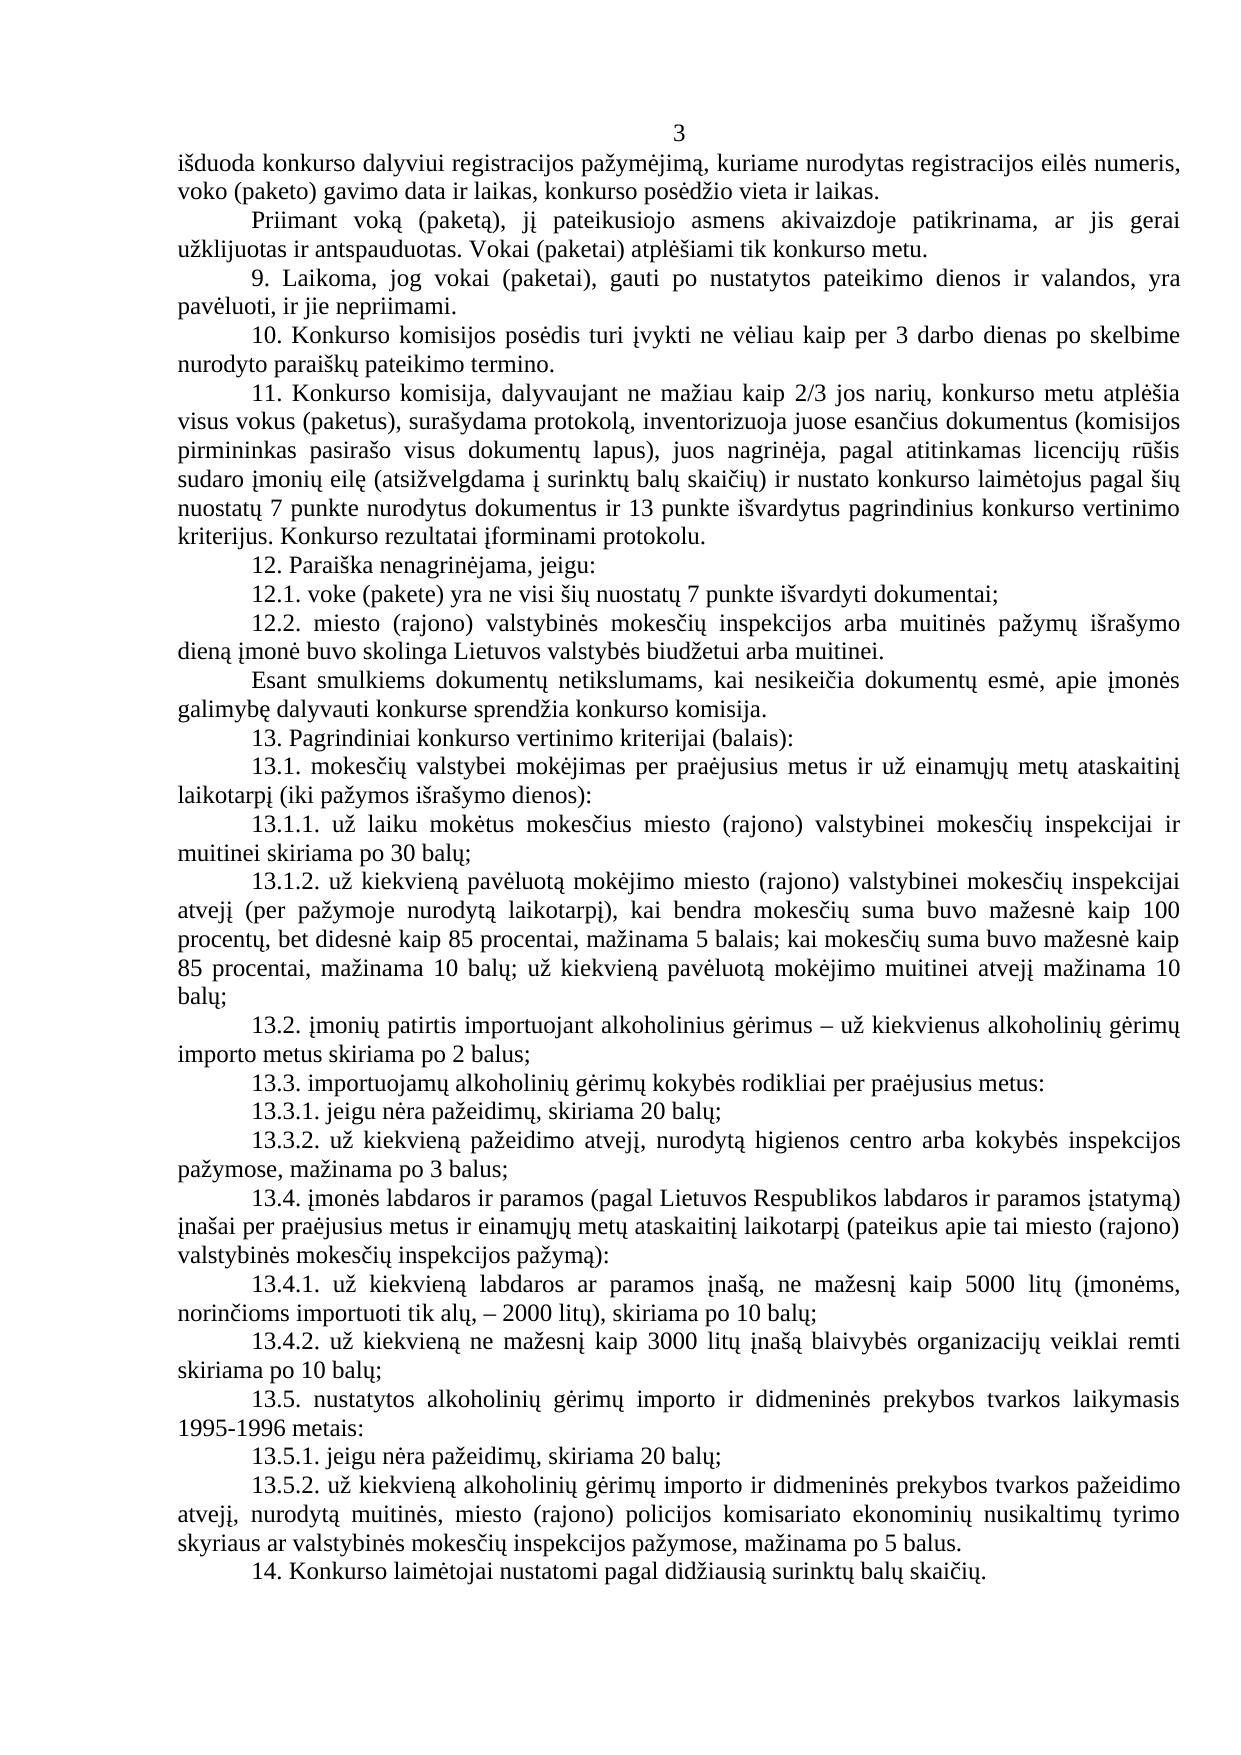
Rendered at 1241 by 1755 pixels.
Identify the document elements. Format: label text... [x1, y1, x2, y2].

text 13.1.1. už laiku mokėtus mokesčius miesto (rajono) valstybinei mokesčių inspekcijai ir muitinei skiriama po 30 balų; [177, 809, 1181, 866]
text Priimant voką (paketą), jį pateikusiojo asmens akivaizdoje patikrinama, ar jis gerai užklijuotas ir antspauduotas. Vokai (paketai) atplėšiami tik konkurso metu. [177, 205, 1181, 263]
text 10. Konkurso komisijos posėdis turi įvykti ne vėliau kaip per 3 darbo dienas po skelbime nurodyto paraiškų pateikimo termino. [177, 320, 1181, 378]
text 13. Pagrindiniai konkurso vertinimo kriterijai (balais): [177, 723, 1181, 751]
text 12.1. voke (pakete) yra ne visi šių nuostatų 7 punkte išvardyti dokumentai; [177, 579, 1181, 608]
text 11. Konkurso komisija, dalyvaujant ne mažiau kaip 2/3 jos narių, konkurso metu atplėšia visus vokus (paketus), surašydama protokolą, inventorizuoja juose esančius dokumentus (komisijos pirmininkas pasirašo visus dokumentų lapus), juos nagrinėja, pagal atitinkamas licencijų rūšis sudaro įmonių eilę (atsižvelgdama į surinktų balų skaičių) ir nustato konkurso laimėtojus pagal šių nuostatų 7 punkte nurodytus dokumentus ir 13 punkte išvardytus pagrindinius konkurso vertinimo kriterijus. Konkurso rezultatai įforminami protokolu. [177, 378, 1181, 550]
text 13.3. importuojamų alkoholinių gėrimų kokybės rodikliai per praėjusius metus: [177, 1068, 1181, 1096]
text 14. Konkurso laimėtojai nustatomi pagal didžiausią surinktų balų skaičių. [177, 1556, 1181, 1585]
text 13.5.2. už kiekvieną alkoholinių gėrimų importo ir didmeninės prekybos tvarkos pažeidimo atvejį, nurodytą muitinės, miesto (rajono) policijos komisariato ekonominių nusikaltimų tyrimo skyriaus ar valstybinės mokesčių inspekcijos pažymose, mažinama po 5 balus. [177, 1470, 1181, 1556]
text 13.5. nustatytos alkoholinių gėrimų importo ir didmeninės prekybos tvarkos laikymasis 1995-1996 metais: [177, 1384, 1181, 1441]
text Esant smulkiems dokumentų netikslumams, kai nesikeičia dokumentų esmė, apie įmonės galimybę dalyvauti konkurse sprendžia konkurso komisija. [177, 665, 1181, 723]
text 13.1.2. už kiekvieną pavėluotą mokėjimo miesto (rajono) valstybinei mokesčių inspekcijai atvejį (per pažymoje nurodytą laikotarpį), kai bendra mokesčių suma buvo mažesnė kaip 100 procentų, bet didesnė kaip 85 procentai, mažinama 5 balais; kai mokesčių suma buvo mažesnė kaip 85 procentai, mažinama 10 balų; už kiekvieną pavėluotą mokėjimo muitinei atvejį mažinama 10 balų; [177, 866, 1181, 1010]
text 9. Laikoma, jog vokai (paketai), gauti po nustatytos pateikimo dienos ir valandos, yra pavėluoti, ir jie nepriimami. [177, 263, 1181, 320]
text 13.3.1. jeigu nėra pažeidimų, skiriama 20 balų; [177, 1096, 1181, 1125]
text 13.4. įmonės labdaros ir paramos (pagal Lietuvos Respublikos labdaros ir paramos įstatymą) įnašai per praėjusius metus ir einamųjų metų ataskaitinį laikotarpį (pateikus apie tai miesto (rajono) valstybinės mokesčių inspekcijos pažymą): [177, 1183, 1181, 1269]
text 13.1. mokesčių valstybei mokėjimas per praėjusius metus ir už einamųjų metų ataskaitinį laikotarpį (iki pažymos išrašymo dienos): [177, 751, 1181, 809]
text 13.5.1. jeigu nėra pažeidimų, skiriama 20 balų; [177, 1441, 1181, 1470]
text 13.4.1. už kiekvieną labdaros ar paramos įnašą, ne mažesnį kaip 5000 litų (įmonėms, norinčioms importuoti tik alų, – 2000 litų), skiriama po 10 balų; [177, 1269, 1181, 1326]
text 12.2. miesto (rajono) valstybinės mokesčių inspekcijos arba muitinės pažymų išrašymo dieną įmonė buvo skolinga Lietuvos valstybės biudžetui arba muitinei. [177, 608, 1181, 665]
text 13.2. įmonių patirtis importuojant alkoholinius gėrimus – už kiekvienus alkoholinių gėrimų importo metus skiriama po 2 balus; [177, 1010, 1181, 1068]
text 13.4.2. už kiekvieną ne mažesnį kaip 3000 litų įnašą blaivybės organizacijų veiklai remti skiriama po 10 balų; [177, 1326, 1181, 1384]
text 12. Paraiška nenagrinėjama, jeigu: [177, 550, 1181, 579]
text 13.3.2. už kiekvieną pažeidimo atvejį, nurodytą higienos centro arba kokybės inspekcijos pažymose, mažinama po 3 balus; [177, 1125, 1181, 1183]
text išduoda konkurso dalyviui registracijos pažymėjimą, kuriame nurodytas registracijos eilės numeris, voko (paketo) gavimo data ir laikas, konkurso posėdžio vieta ir laikas. [177, 148, 1181, 205]
